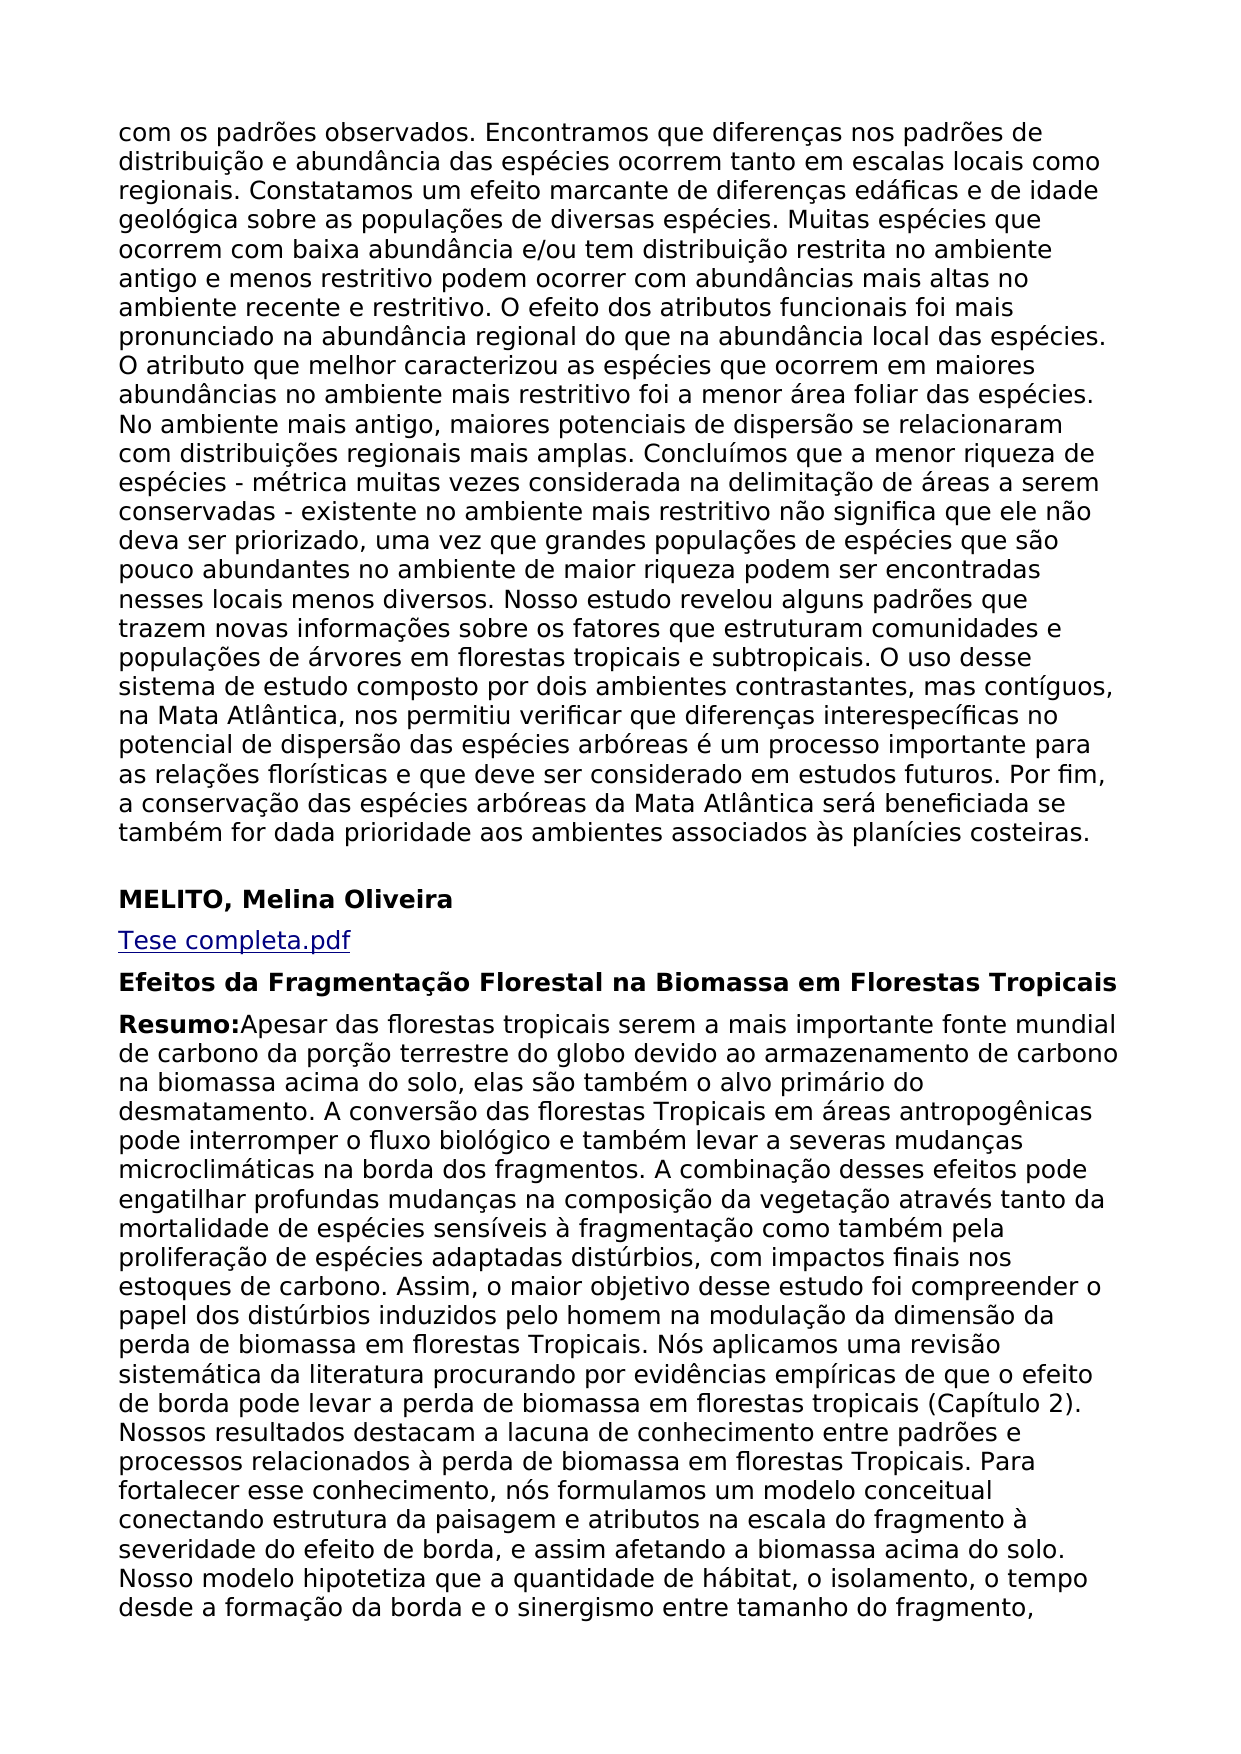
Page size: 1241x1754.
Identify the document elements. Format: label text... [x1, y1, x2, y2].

text Efeitos da Fragmentação Florestal na Biomassa em Florestas Tropicais [118, 968, 1122, 997]
text Resumo:Apesar das florestas tropicais serem a mais importante fonte mundial de carbono da porção terrestre do globo devido ao armazenamento de carbono na biomassa acima do solo, elas são também o alvo primário do desmatamento. A conversão das florestas Tropicais em áreas antropogênicas pode interromper o fluxo biológico e também levar a severas mudanças microclimáticas na borda dos fragmentos. A combinação desses efeitos pode engatilhar profundas mudanças na composição da vegetação através tanto da mortalidade de espécies sensíveis à fragmentação como também pela proliferação de espécies adaptadas distúrbios, com impactos finais nos estoques de carbono. Assim, o maior objetivo desse estudo foi compreender o papel dos distúrbios induzidos pelo homem na modulação da dimensão da perda de biomassa em florestas Tropicais. Nós aplicamos uma revisão sistemática da literatura procurando por evidências empíricas de que o efeito de borda pode levar a perda de biomassa em florestas tropicais (Capítulo 2). Nossos resultados destacam a lacuna de conhecimento entre padrões e processos relacionados à perda de biomassa em florestas Tropicais. Para fortalecer esse conhecimento, nós formulamos um modelo conceitual conectando estrutura da paisagem e atributos na escala do fragmento à severidade do efeito de borda, e assim afetando a biomassa acima do solo. Nosso modelo hipotetiza que a quantidade de hábitat, o isolamento, o tempo desde a formação da borda e o sinergismo entre tamanho do fragmento, [118, 1010, 1122, 1622]
text com os padrões observados. Encontramos que diferenças nos padrões de distribuição e abundância das espécies ocorrem tanto em escalas locais como regionais. Constatamos um efeito marcante de diferenças edáficas e de idade geológica sobre as populações de diversas espécies. Muitas espécies que ocorrem com baixa abundância e/ou tem distribuição restrita no ambiente antigo e menos restritivo podem ocorrer com abundâncias mais altas no ambiente recente e restritivo. O efeito dos atributos funcionais foi mais pronunciado na abundância regional do que na abundância local das espécies. O atributo que melhor caracterizou as espécies que ocorrem em maiores abundâncias no ambiente mais restritivo foi a menor área foliar das espécies. No ambiente mais antigo, maiores potenciais de dispersão se relacionaram com distribuições regionais mais amplas. Concluímos que a menor riqueza de espécies - métrica muitas vezes considerada na delimitação de áreas a serem conservadas - existente no ambiente mais restritivo não significa que ele não deva ser priorizado, uma vez que grandes populações de espécies que são pouco abundantes no ambiente de maior riqueza podem ser encontradas nesses locais menos diversos. Nosso estudo revelou alguns padrões que trazem novas informações sobre os fatores que estruturam comunidades e populações de árvores em florestas tropicais e subtropicais. O uso desse sistema de estudo composto por dois ambientes contrastantes, mas contíguos, na Mata Atlântica, nos permitiu verificar que diferenças interespecíficas no potencial de dispersão das espécies arbóreas é um processo importante para as relações florísticas e que deve ser considerado em estudos futuros. Por fim, a conservação das espécies arbóreas da Mata Atlântica será beneficiada se também for dada prioridade aos ambientes associados às planícies costeiras. [118, 118, 1122, 847]
subtitle MELITO, Melina Oliveira [118, 885, 1122, 914]
text Tese completa.pdf [118, 926, 1122, 956]
